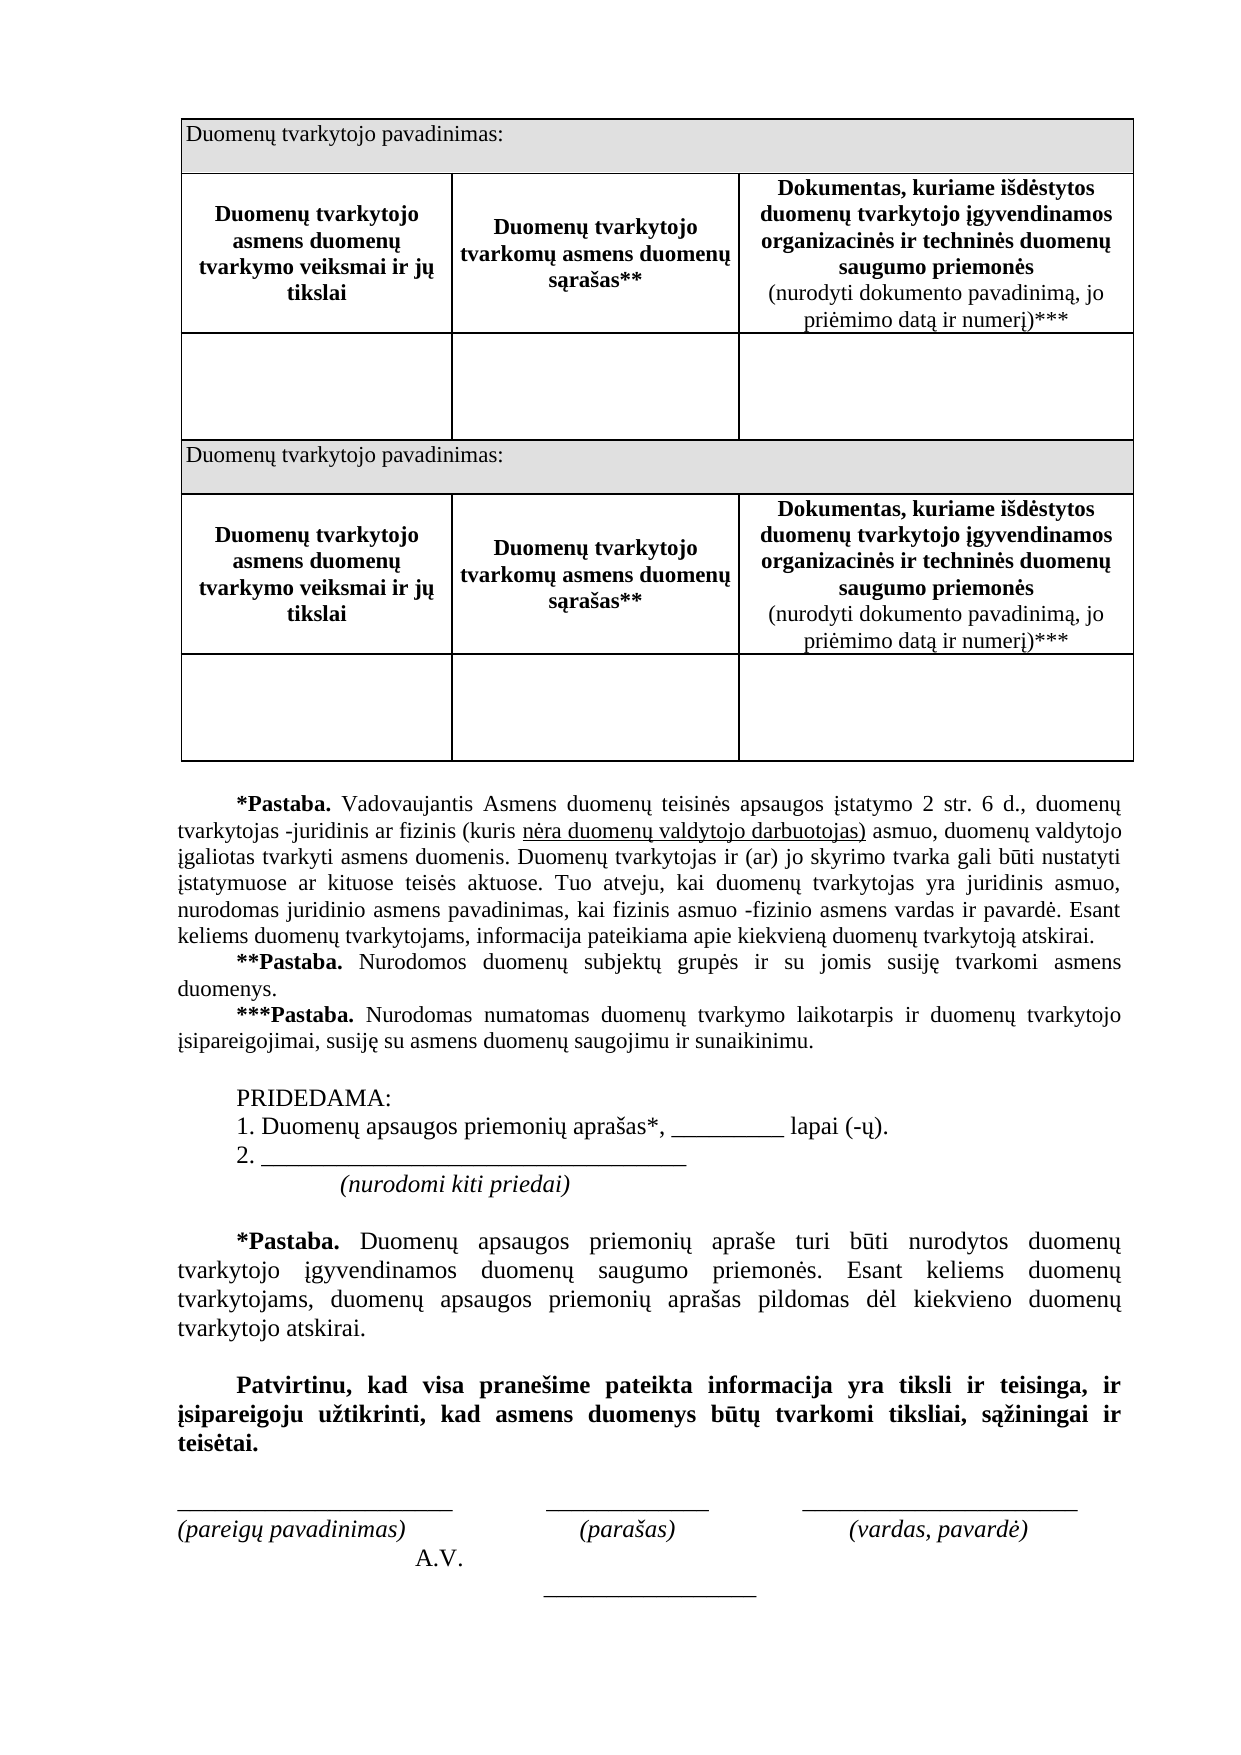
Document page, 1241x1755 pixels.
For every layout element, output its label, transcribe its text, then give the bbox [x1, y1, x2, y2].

table_cell Duomenų tvarkytojo pavadinimas: [182, 441, 1133, 493]
table_cell [182, 334, 451, 439]
text 2. __________________________________ [177, 1140, 1122, 1169]
table_cell Dokumentas, kuriame išdėstytos duomenų tvarkytojo įgyvendinamos organizacinės ir techninės duomenų saugumo priemonės (nurodyti dokumento pavadinimą, jo priėmimo datą ir numerį)*** [740, 495, 1133, 653]
text (nurodomi kiti priedai) [340, 1169, 1122, 1198]
text Patvirtinu, kad visa pranešime pateikta informacija yra tiksli ir teisinga, ir įsipareigoju užtikrinti, kad asmens duomenys būtų tvarkomi tiksliai, sąžiningai ir teisėtai. [177, 1370, 1122, 1456]
table_cell [740, 334, 1133, 439]
table_cell Duomenų tvarkytojo tvarkomų asmens duomenų sąrašas** [453, 495, 738, 653]
table_cell [453, 334, 738, 439]
table_cell Duomenų tvarkytojo tvarkomų asmens duomenų sąrašas** [453, 174, 738, 332]
text PRIDEDAMA: [177, 1083, 1122, 1111]
table_header Duomenų tvarkytojo pavadinimas: [182, 120, 1133, 172]
text **Pastaba. Nurodomos duomenų subjektų grupės ir su jomis susiję tvarkomi asmens duomenys. [177, 948, 1122, 1001]
text 1. Duomenų apsaugos priemonių aprašas*, _________ lapai (-ų). [177, 1111, 1122, 1140]
table_cell [182, 655, 451, 760]
text ______________________ _____________ ______________________ [177, 1485, 1122, 1514]
table_cell [453, 655, 738, 760]
table_cell Dokumentas, kuriame išdėstytos duomenų tvarkytojo įgyvendinamos organizacinės ir techninės duomenų saugumo priemonės (nurodyti dokumento pavadinimą, jo priėmimo datą ir numerį)*** [740, 174, 1133, 332]
table_cell [740, 655, 1133, 760]
text ***Pastaba. Nurodomas numatomas duomenų tvarkymo laikotarpis ir duomenų tvarkytojo įsipareigojimai, susiję su asmens duomenų saugojimu ir sunaikinimu. [177, 1001, 1122, 1054]
table_cell Duomenų tvarkytojo asmens duomenų tvarkymo veiksmai ir jų tikslai [182, 174, 451, 332]
text _________________ [177, 1571, 1122, 1600]
text (pareigų pavadinimas) (parašas) (vardas, pavardė) [177, 1514, 1122, 1543]
text *Pastaba. Duomenų apsaugos priemonių apraše turi būti nurodytos duomenų tvarkytojo įgyvendinamos duomenų saugumo priemonės. Esant keliems duomenų tvarkytojams, duomenų apsaugos priemonių aprašas pildomas dėl kiekvieno duomenų tvarkytojo atskirai. [177, 1226, 1122, 1341]
table_cell Duomenų tvarkytojo asmens duomenų tvarkymo veiksmai ir jų tikslai [182, 495, 451, 653]
text *Pastaba. Vadovaujantis Asmens duomenų teisinės apsaugos įstatymo 2 str. 6 d., duomenų tvarkytojas -juridinis ar fizinis (kuris nėra duomenų valdytojo darbuotojas) asmuo, duomenų valdytojo įgaliotas tvarkyti asmens duomenis. Duomenų tvarkytojas ir (ar) jo skyrimo tvarka gali būti nustatyti įstatymuose ar kituose teisės aktuose. Tuo atveju, kai duomenų tvarkytojas yra juridinis asmuo, nurodomas juridinio asmens pavadinimas, kai fizinis asmuo -fizinio asmens vardas ir pavardė. Esant keliems duomenų tvarkytojams, informacija pateikiama apie kiekvieną duomenų tvarkytoją atskirai. [177, 790, 1122, 948]
text A.V. [415, 1543, 1122, 1571]
